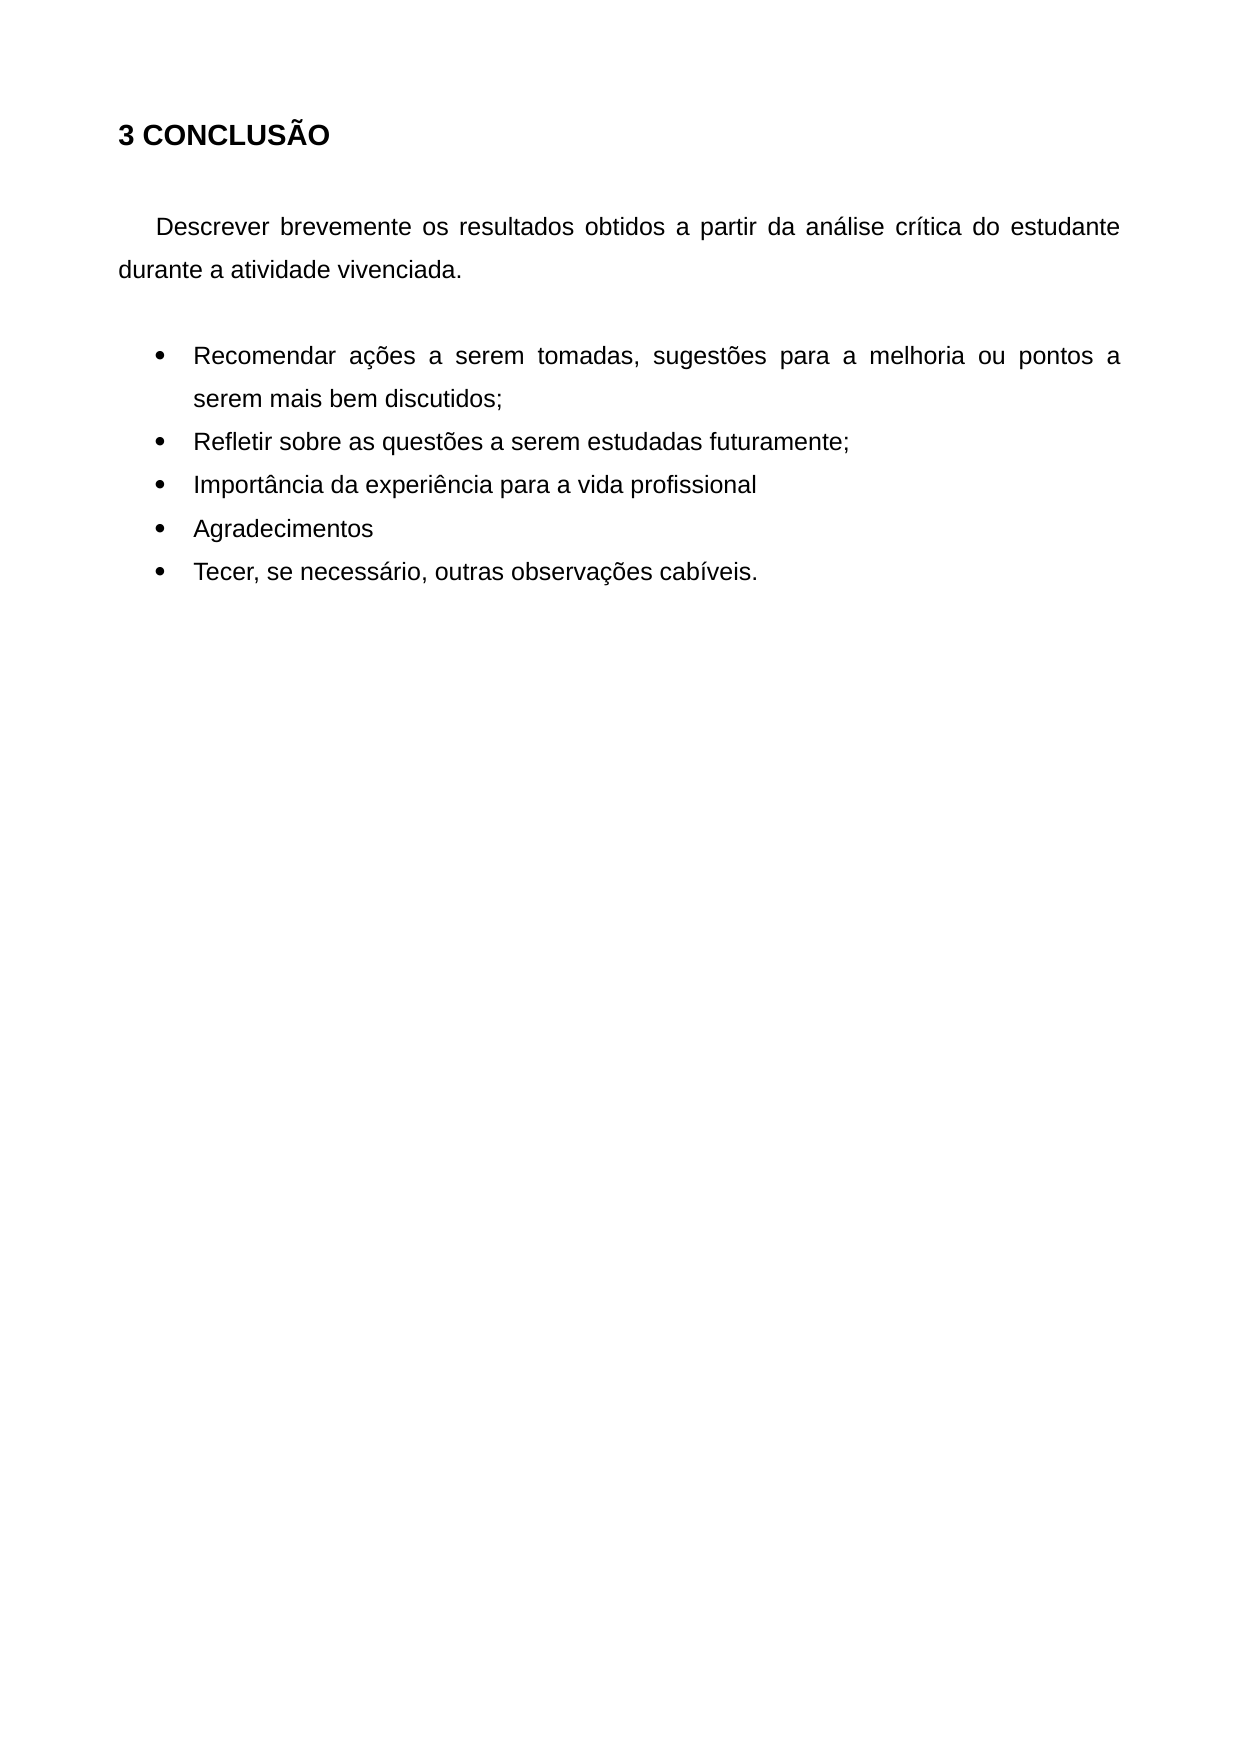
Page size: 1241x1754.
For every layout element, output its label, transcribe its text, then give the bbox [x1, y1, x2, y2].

list Agradecimentos [156, 514, 1122, 543]
list Importância da experiência para a vida profissional [156, 471, 1122, 499]
text 3 CoNCLUSÃO [118, 118, 1122, 152]
list Recomendar ações a serem tomadas, sugestões para a melhoria ou pontos a serem mais bem discutidos; [156, 341, 1122, 413]
list Tecer, se necessário, outras observações cabíveis. [156, 557, 1122, 586]
list Refletir sobre as questões a serem estudadas futuramente; [156, 427, 1122, 456]
text Descrever brevemente os resultados obtidos a partir da análise crítica do estudante durante a atividade vivenciada. [118, 212, 1122, 283]
